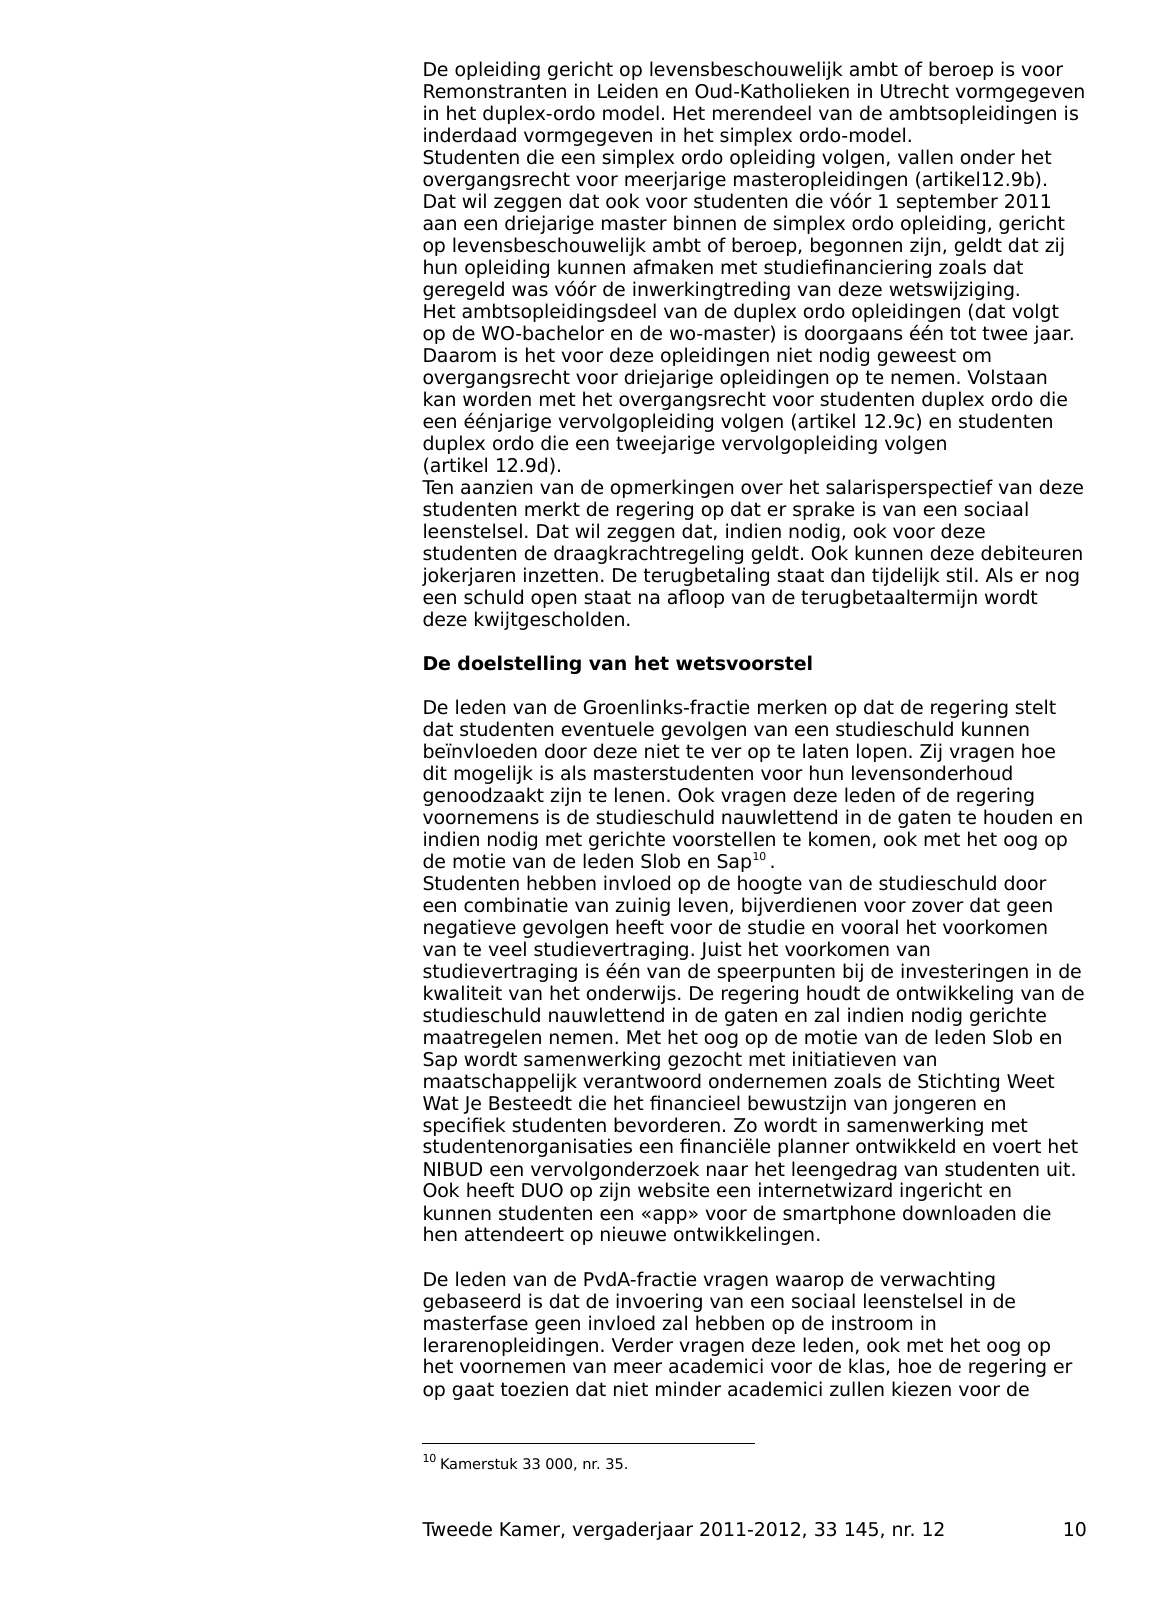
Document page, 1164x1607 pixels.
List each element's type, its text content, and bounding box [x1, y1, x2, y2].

subtitle De doelstelling van het wetsvoorstel [422, 653, 1087, 675]
text De opleiding gericht op levensbeschouwelijk ambt of beroep is voor Remonstranten in Leiden en Oud-Katholieken in Utrecht vormgegeven in het duplex-ordo model. Het merendeel van de ambtsopleidingen is inderdaad vormgegeven in het simplex ordo-model. [422, 59, 1087, 147]
text Studenten die een simplex ordo opleiding volgen, vallen onder het overgangsrecht voor meerjarige masteropleidingen (artikel12.9b). Dat wil zeggen dat ook voor studenten die vóór 1 september 2011 aan een driejarige master binnen de simplex ordo opleiding, gericht op levensbeschouwelijk ambt of beroep, begonnen zijn, geldt dat zij hun opleiding kunnen afmaken met studiefinanciering zoals dat geregeld was vóór de inwerkingtreding van deze wetswijziging. [422, 147, 1087, 301]
text Het ambtsopleidingsdeel van de duplex ordo opleidingen (dat volgt op de WO-bachelor en de wo-master) is doorgaans één tot twee jaar. Daarom is het voor deze opleidingen niet nodig geweest om overgangsrecht voor driejarige opleidingen op te nemen. Volstaan kan worden met het overgangsrecht voor studenten duplex ordo die een éénjarige vervolgopleiding volgen (artikel 12.9c) en studenten duplex ordo die een tweejarige vervolgopleiding volgen (artikel 12.9d). [422, 301, 1087, 477]
text De leden van de Groenlinks-fractie merken op dat de regering stelt dat studenten eventuele gevolgen van een studieschuld kunnen beïnvloeden door deze niet te ver op te laten lopen. Zij vragen hoe dit mogelijk is als masterstudenten voor hun levensonderhoud genoodzaakt zijn te lenen. Ook vragen deze leden of de regering voornemens is de studieschuld nauwlettend in de gaten te houden en indien nodig met gerichte voorstellen te komen, ook met het oog op de motie van de leden Slob en Sap. [422, 697, 1087, 873]
text Ten aanzien van de opmerkingen over het salarisperspectief van deze studenten merkt de regering op dat er sprake is van een sociaal leenstelsel. Dat wil zeggen dat, indien nodig, ook voor deze studenten de draagkrachtregeling geldt. Ook kunnen deze debiteuren jokerjaren inzetten. De terugbetaling staat dan tijdelijk stil. Als er nog een schuld open staat na afloop van de terugbetaaltermijn wordt deze kwijtgescholden. [422, 477, 1087, 631]
text Studenten hebben invloed op de hoogte van de studieschuld door een combinatie van zuinig leven, bijverdienen voor zover dat geen negatieve gevolgen heeft voor de studie en vooral het voorkomen van te veel studievertraging. Juist het voorkomen van studievertraging is één van de speerpunten bij de investeringen in de kwaliteit van het onderwijs. De regering houdt de ontwikkeling van de studieschuld nauwlettend in de gaten en zal indien nodig gerichte maatregelen nemen. Met het oog op de motie van de leden Slob en Sap wordt samenwerking gezocht met initiatieven van maatschappelijk verantwoord ondernemen zoals de Stichting Weet Wat Je Besteedt die het financieel bewustzijn van jongeren en specifiek studenten bevorderen. Zo wordt in samenwerking met studentenorganisaties een financiële planner ontwikkeld en voert het NIBUD een vervolgonderzoek naar het leengedrag van studenten uit. Ook heeft DUO op zijn website een internetwizard ingericht en kunnen studenten een «app» voor de smartphone downloaden die hen attendeert op nieuwe ontwikkelingen. [422, 873, 1087, 1246]
text De leden van de PvdA-fractie vragen waarop de verwachting gebaseerd is dat de invoering van een sociaal leenstelsel in de masterfase geen invloed zal hebben op de instroom in lerarenopleidingen. Verder vragen deze leden, ook met het oog op het voornemen van meer academici voor de klas, hoe de regering er op gaat toezien dat niet minder academici zullen kiezen voor de [422, 1268, 1087, 1400]
text Kamerstuk 33 000, nr. 35. [422, 1452, 1087, 1474]
